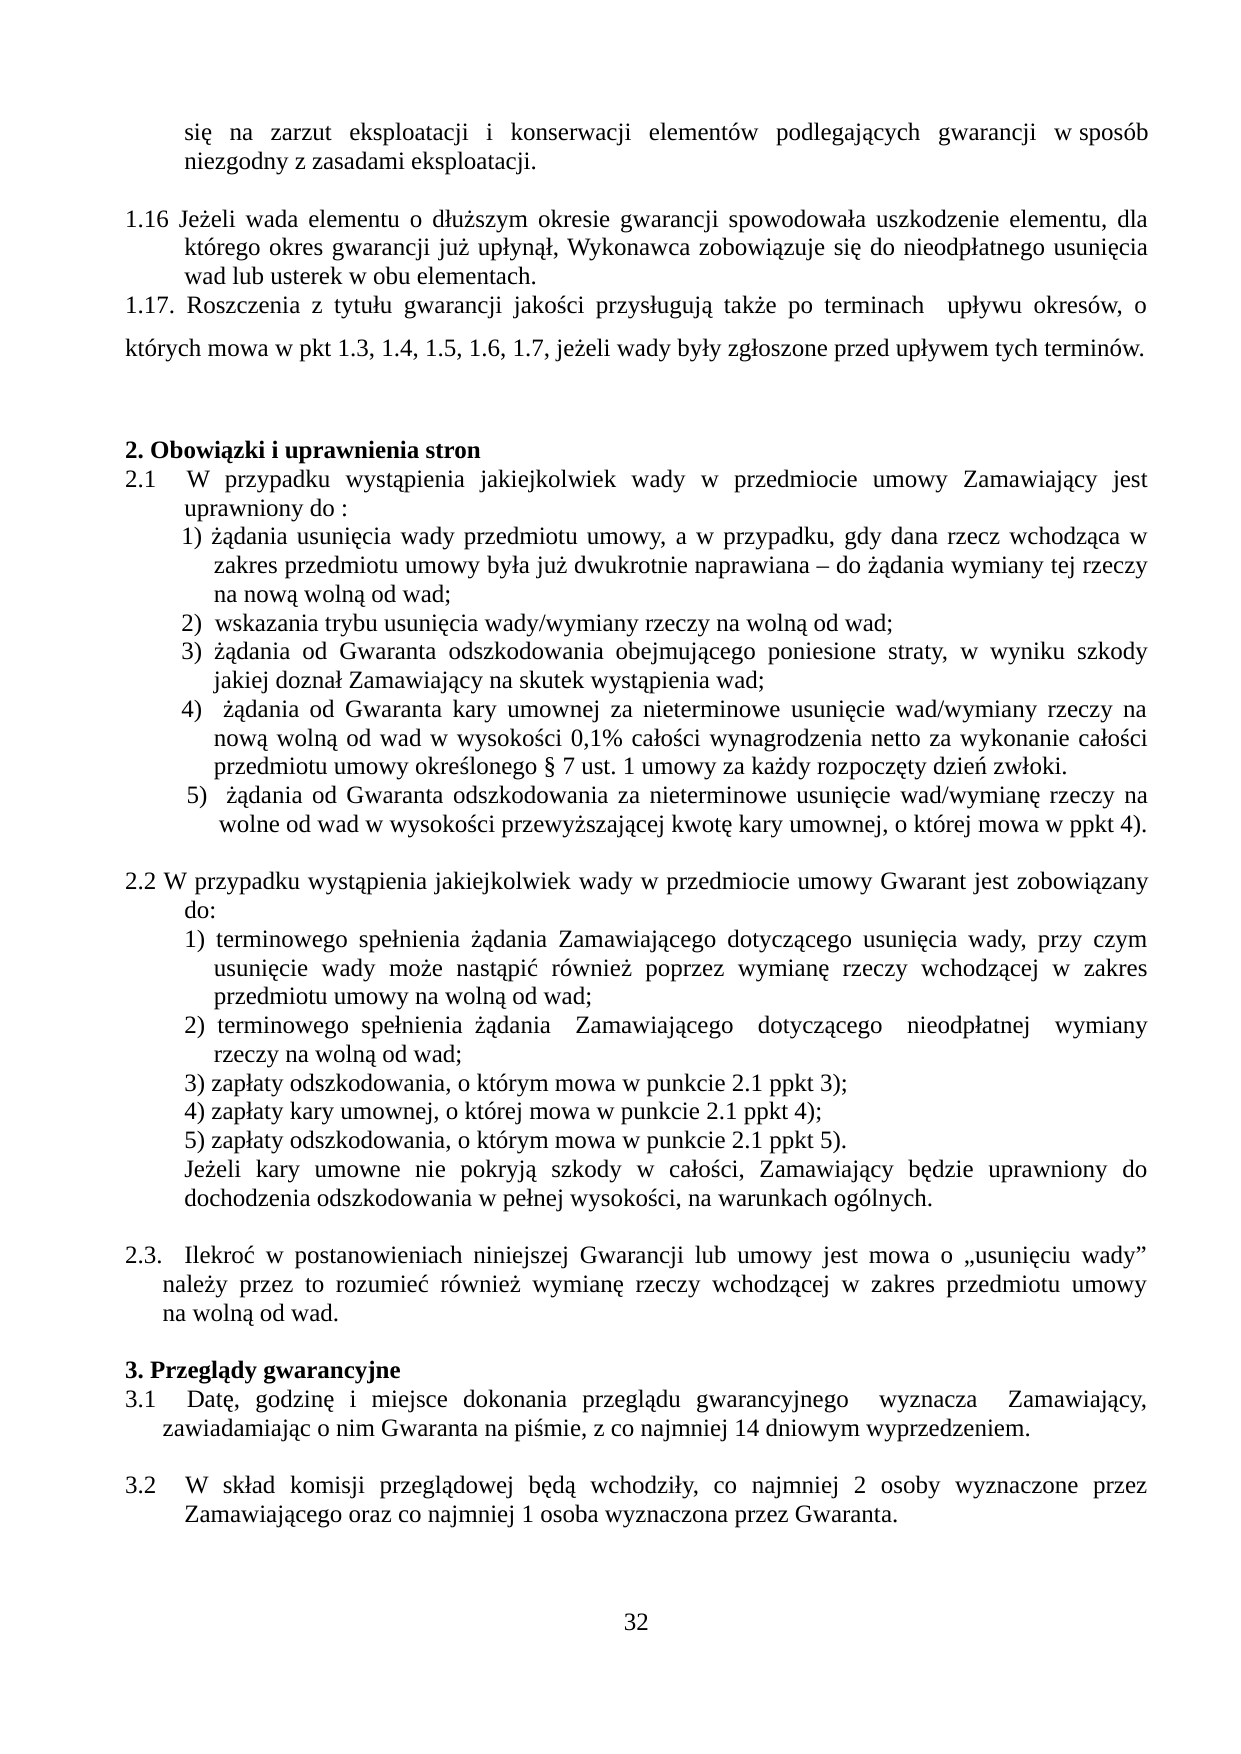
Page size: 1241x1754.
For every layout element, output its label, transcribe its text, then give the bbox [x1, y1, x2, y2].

text 3.2 W skład komisji przeglądowej będą wchodziły, co najmniej 2 osoby wyznaczone przez Zamawiającego oraz co najmniej 1 osoba wyznaczona przez Gwaranta. [125, 1470, 1148, 1528]
text 2.1 W przypadku wystąpienia jakiejkolwiek wady w przedmiocie umowy Zamawiający jest uprawniony do : [125, 464, 1148, 521]
text 2.3. Ilekroć w postanowieniach niniejszej Gwarancji lub umowy jest mowa o „usunięciu wady” należy przez to rozumieć również wymianę rzeczy wchodzącej w zakres przedmiotu umowy na wolną od wad. [125, 1240, 1148, 1326]
text 5) żądania od Gwaranta odszkodowania za nieterminowe usunięcie wad/wymianę rzeczy na wolne od wad w wysokości przewyższającej kwotę kary umownej, o której mowa w ppkt 4). [186, 780, 1148, 838]
text 1) terminowego spełnienia żądania Zamawiającego dotyczącego usunięcia wady, przy czym usunięcie wady może nastąpić również poprzez wymianę rzeczy wchodzącej w zakres przedmiotu umowy na wolną od wad; [184, 924, 1148, 1010]
text się na zarzut eksploatacji i konserwacji elementów podlegających gwarancji w sposób niezgodny z zasadami eksploatacji. [125, 117, 1148, 175]
text 3) żądania od Gwaranta odszkodowania obejmującego poniesione straty, w wyniku szkody jakiej doznał Zamawiający na skutek wystąpienia wad; [181, 636, 1148, 694]
text 5) zapłaty odszkodowania, o którym mowa w punkcie 2.1 ppkt 5). [125, 1125, 1148, 1154]
text 1) żądania usunięcia wady przedmiotu umowy, a w przypadku, gdy dana rzecz wchodząca w zakres przedmiotu umowy była już dwukrotnie naprawiana – do żądania wymiany tej rzeczy na nową wolną od wad; [181, 521, 1148, 608]
text 1.17. Roszczenia z tytułu gwarancji jakości przysługują także po terminach upływu okresów, o których mowa w pkt 1.3, 1.4, 1.5, 1.6, 1.7, jeżeli wady były zgłoszone przed upływem tych terminów. [125, 290, 1148, 362]
text 3. Przeglądy gwarancyjne [125, 1355, 1148, 1384]
text 3) zapłaty odszkodowania, o którym mowa w punkcie 2.1 ppkt 3); [125, 1068, 1148, 1096]
text 1.16 Jeżeli wada elementu o dłuższym okresie gwarancji spowodowała uszkodzenie elementu, dla którego okres gwarancji już upłynął, Wykonawca zobowiązuje się do nieodpłatnego usunięcia wad lub usterek w obu elementach. [125, 204, 1148, 290]
text 4) zapłaty kary umownej, o której mowa w punkcie 2.1 ppkt 4); [125, 1096, 1148, 1125]
text 2) wskazania trybu usunięcia wady/wymiany rzeczy na wolną od wad; [125, 608, 1148, 636]
text 2.2 W przypadku wystąpienia jakiejkolwiek wady w przedmiocie umowy Gwarant jest zobowiązany do: [125, 866, 1148, 924]
text 2) terminowego spełnienia żądania Zamawiającego dotyczącego nieodpłatnej wymiany rzeczy na wolną od wad; [184, 1010, 1148, 1068]
text 4) żądania od Gwaranta kary umownej za nieterminowe usunięcie wad/wymiany rzeczy na nową wolną od wad w wysokości 0,1% całości wynagrodzenia netto za wykonanie całości przedmiotu umowy określonego § 7 ust. 1 umowy za każdy rozpoczęty dzień zwłoki. [181, 694, 1148, 780]
text Jeżeli kary umowne nie pokryją szkody w całości, Zamawiający będzie uprawniony do dochodzenia odszkodowania w pełnej wysokości, na warunkach ogólnych. [184, 1154, 1148, 1211]
text 3.1 Datę, godzinę i miejsce dokonania przeglądu gwarancyjnego wyznacza Zamawiający, zawiadamiając o nim Gwaranta na piśmie, z co najmniej 14 dniowym wyprzedzeniem. [125, 1384, 1148, 1441]
text 2. Obowiązki i uprawnienia stron [125, 435, 1148, 464]
